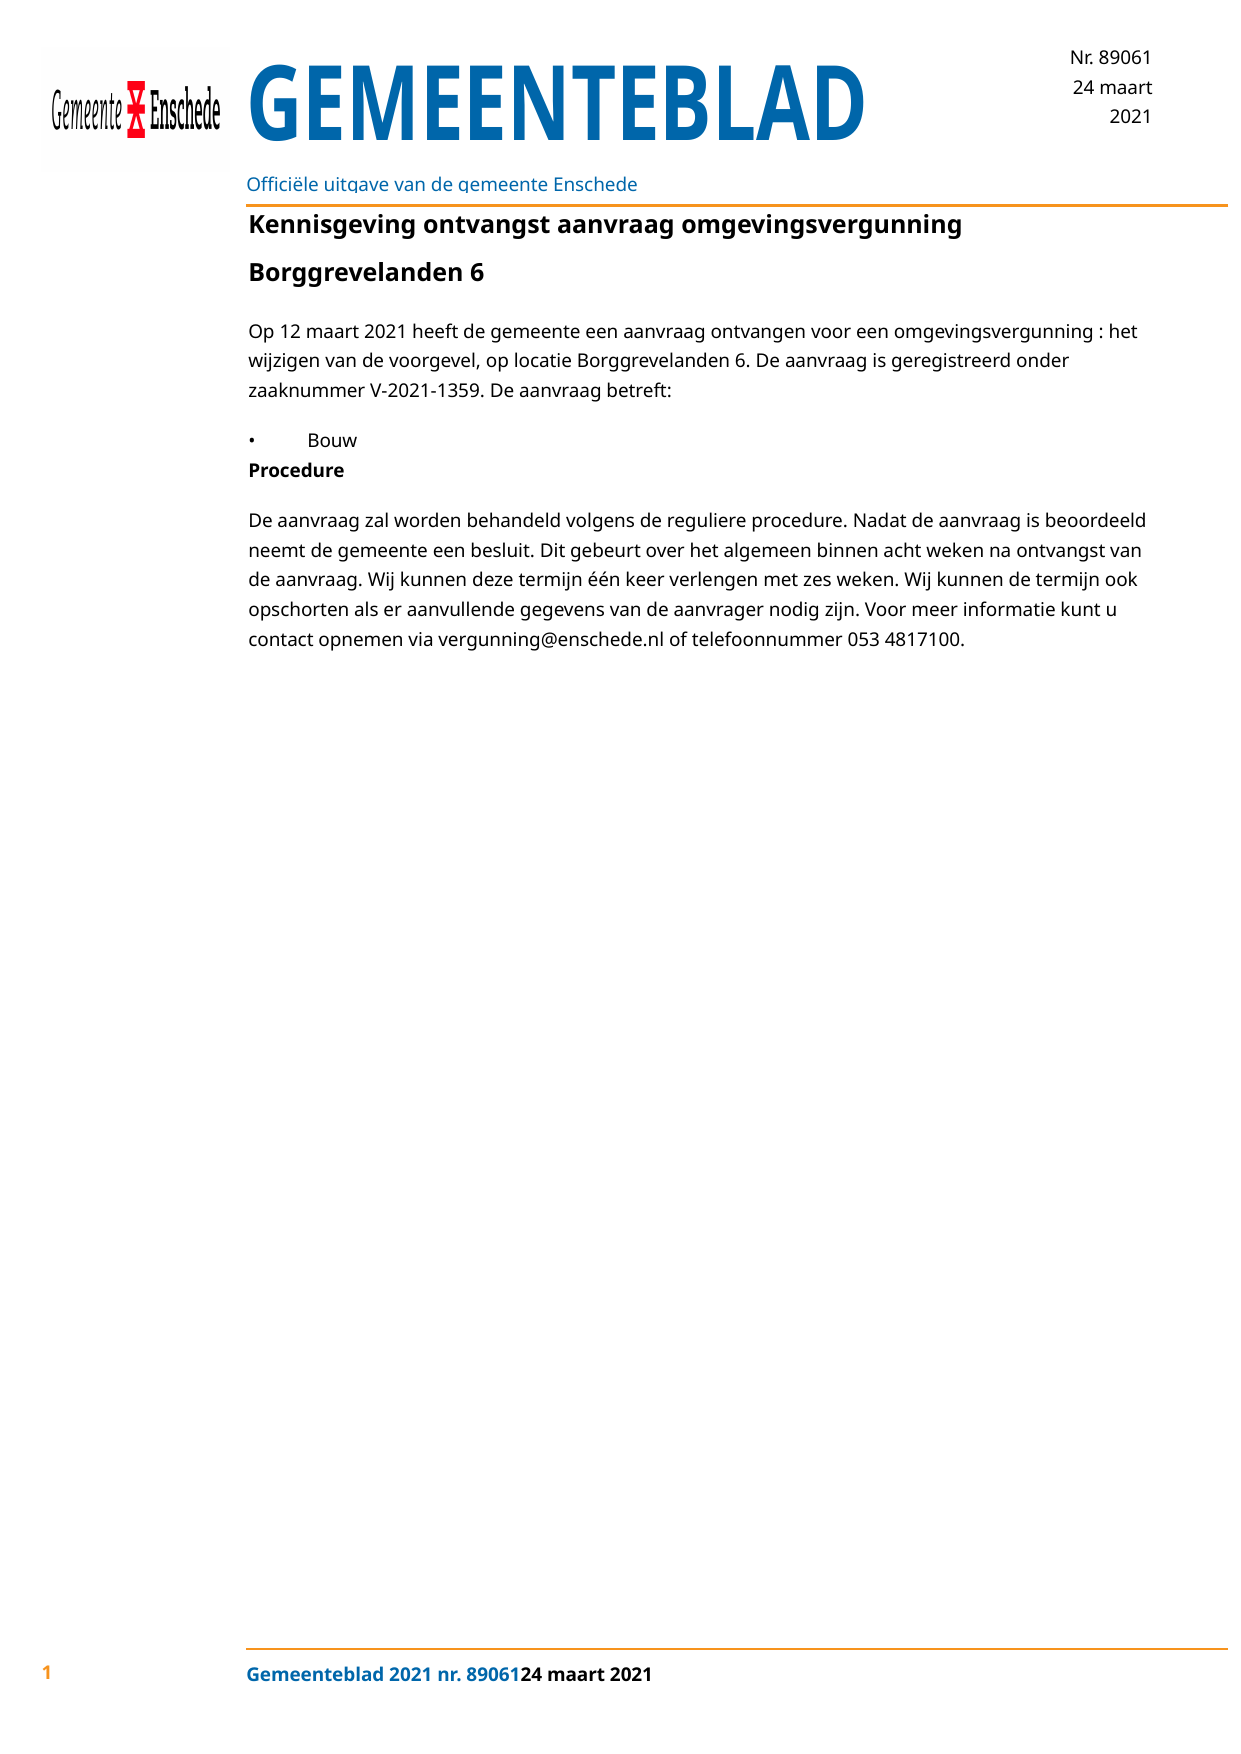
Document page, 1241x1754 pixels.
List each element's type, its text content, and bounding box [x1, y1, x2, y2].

text De aanvraag zal worden behandeld volgens de reguliere procedure. Nadat de aanvraag is beoordeeld neemt de gemeente een besluit. Dit gebeurt over het algemeen binnen acht weken na ontvangst van de aanvraag. Wij kunnen deze termijn één keer verlengen met zes weken. Wij kunnen de termijn ook opschorten als er aanvullende gegevens van de aanvrager nodig zijn. Voor meer informatie kunt u contact opnemen via vergunning@enschede.nl of telefoonnummer 053 4817100. [248, 507, 1152, 652]
picture [41, 47, 231, 172]
text Procedure [248, 457, 1152, 483]
text Op 12 maart 2021 heeft de gemeente een aanvraag ontvangen voor een omgevingsvergunning : het wijzigen van de voorgevel, op locatie Borggrevelanden 6. De aanvraag is geregistreerd onder zaaknummer V-2021-1359. De aanvraag betreft: [248, 318, 1152, 403]
text Kennisgeving ontvangst aanvraag omgevingsvergunning Borggrevelanden 6 [248, 207, 1152, 288]
list Bouw [248, 427, 1152, 453]
